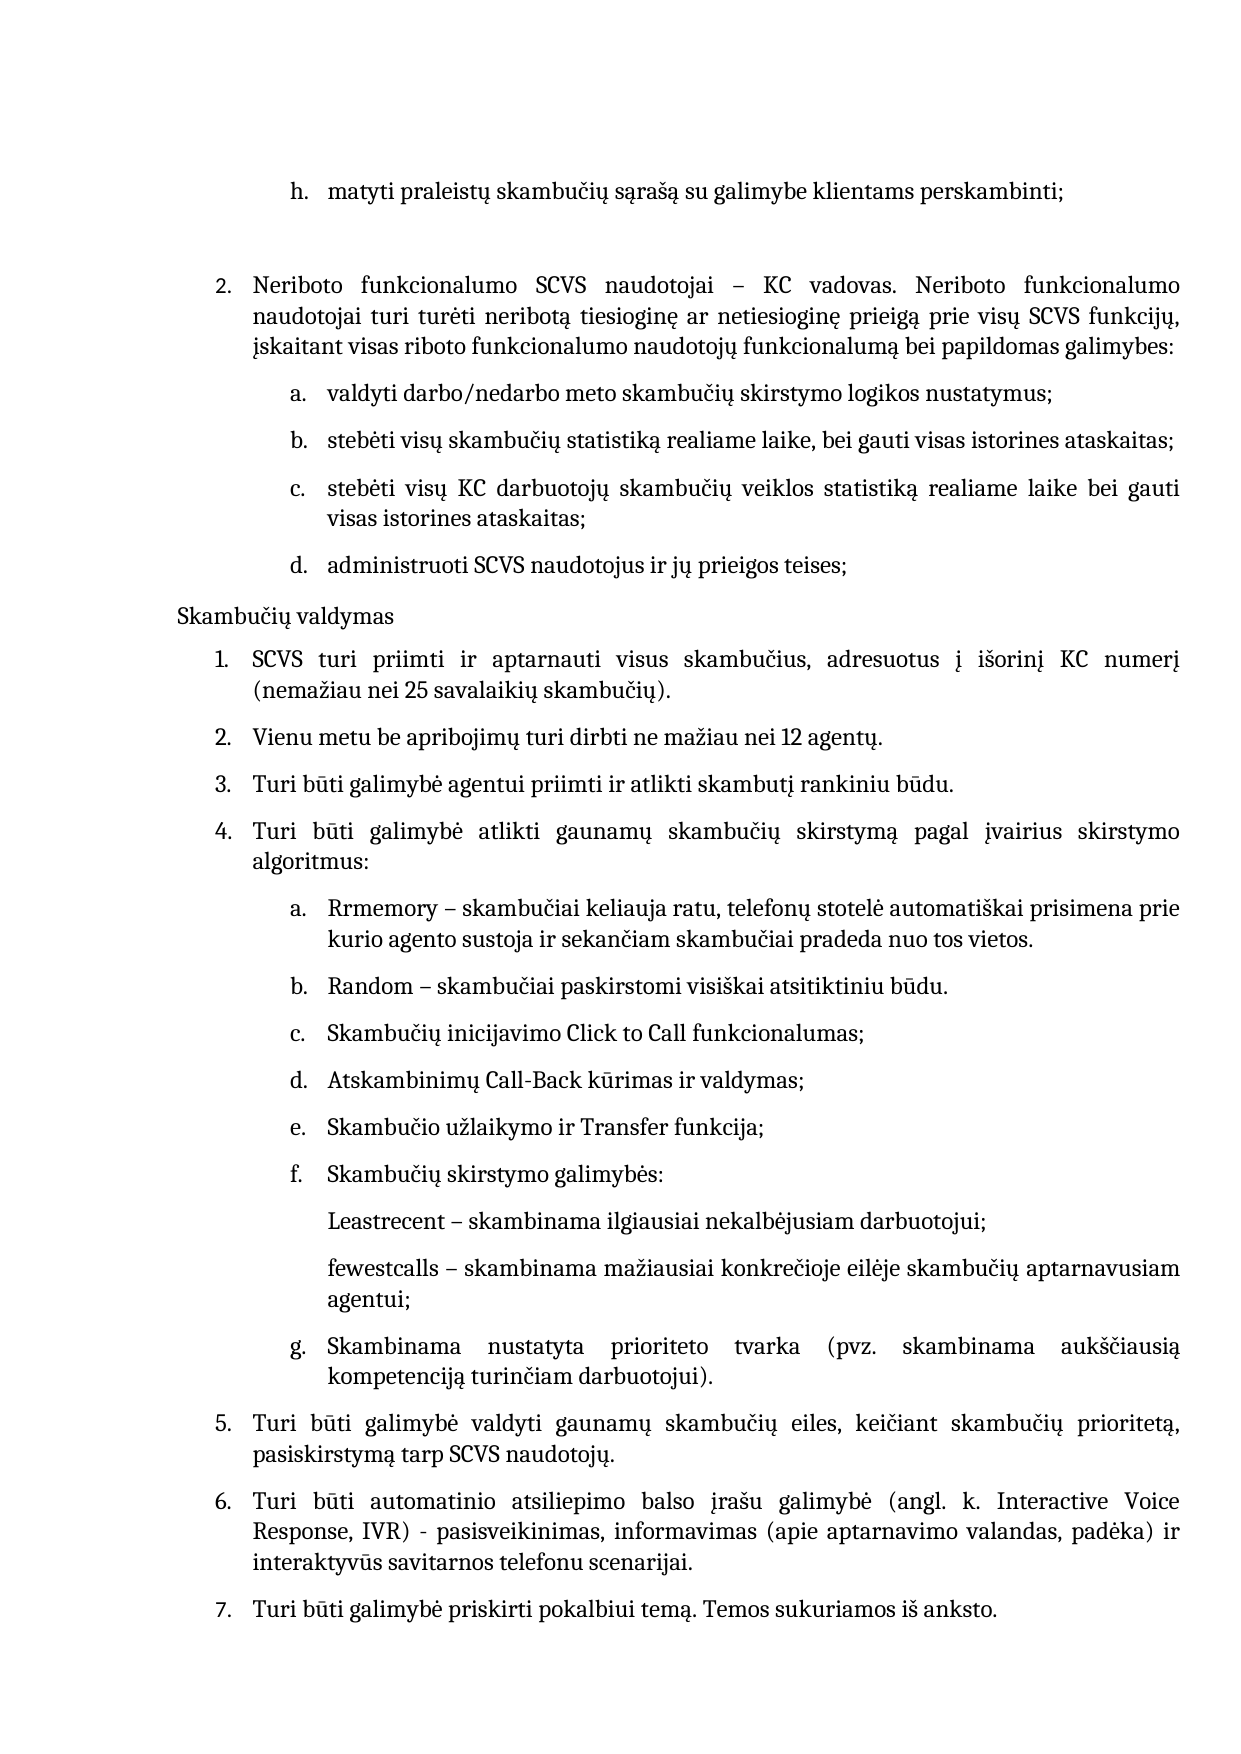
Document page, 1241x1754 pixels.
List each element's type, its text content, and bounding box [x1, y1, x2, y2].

list Skambinama nustatyta prioriteto tvarka (pvz. skambinama aukščiausią kompetenciją turinčiam darbuotojui). [290, 1332, 1181, 1391]
list stebėti visų skambučių statistiką realiame laike, bei gauti visas istorines ataskaitas; [290, 426, 1181, 455]
list valdyti darbo/nedarbo meto skambučių skirstymo logikos nustatymus; [290, 379, 1181, 408]
list Skambučio užlaikymo ir Transfer funkcija; [290, 1113, 1181, 1142]
list Turi būti galimybė agentui priimti ir atlikti skambutį rankiniu būdu. [215, 770, 1181, 798]
subtitle Skambučių valdymas [177, 602, 1181, 631]
list Rrmemory – skambučiai keliauja ratu, telefonų stotelė automatiškai prisimena prie kurio agento sustoja ir sekančiam skambučiai pradeda nuo tos vietos. [290, 894, 1181, 953]
list Random – skambučiai paskirstomi visiškai atsitiktiniu būdu. [290, 972, 1181, 1001]
list stebėti visų KC darbuotojų skambučių veiklos statistiką realiame laike bei gauti visas istorines ataskaitas; [290, 473, 1181, 533]
list Neriboto funkcionalumo SCVS naudotojai – KC vadovas. Neriboto funkcionalumo naudotojai turi turėti neribotą tiesioginę ar netiesioginę prieigą prie visų SCVS funkcijų, įskaitant visas riboto funkcionalumo naudotojų funkcionalumą bei papildomas galimybes: [215, 271, 1181, 361]
list Turi būti galimybė valdyti gaunamų skambučių eiles, keičiant skambučių prioritetą, pasiskirstymą tarp SCVS naudotojų. [215, 1409, 1181, 1468]
list Leastrecent – skambinama ilgiausiai nekalbėjusiam darbuotojui; [327, 1207, 1181, 1236]
list administruoti SCVS naudotojus ir jų prieigos teises; [290, 551, 1181, 580]
list Turi būti galimybė atlikti gaunamų skambučių skirstymą pagal įvairius skirstymo algoritmus: [215, 817, 1181, 876]
list Vienu metu be apribojimų turi dirbti ne mažiau nei 12 agentų. [215, 723, 1181, 751]
list fewestcalls – skambinama mažiausiai konkrečioje eilėje skambučių aptarnavusiam agentui; [327, 1254, 1181, 1313]
list SCVS turi priimti ir aptarnauti visus skambučius, adresuotus į išorinį KC numerį (nemažiau nei 25 savalaikių skambučių). [215, 645, 1181, 704]
list Skambučių skirstymo galimybės: [290, 1160, 1181, 1189]
list Turi būti automatinio atsiliepimo balso įrašu galimybė (angl. k. Interactive Voice Response, IVR) - pasisveikinimas, informavimas (apie aptarnavimo valandas, padėka) ir interaktyvūs savitarnos telefonu scenarijai. [215, 1487, 1181, 1576]
list Atskambinimų Call-Back kūrimas ir valdymas; [290, 1066, 1181, 1095]
list Turi būti galimybė priskirti pokalbiui temą. Temos sukuriamos iš anksto. [215, 1595, 1181, 1623]
list matyti praleistų skambučių sąrašą su galimybe klientams perskambinti; [290, 177, 1181, 206]
list Skambučių inicijavimo Click to Call funkcionalumas; [290, 1019, 1181, 1048]
